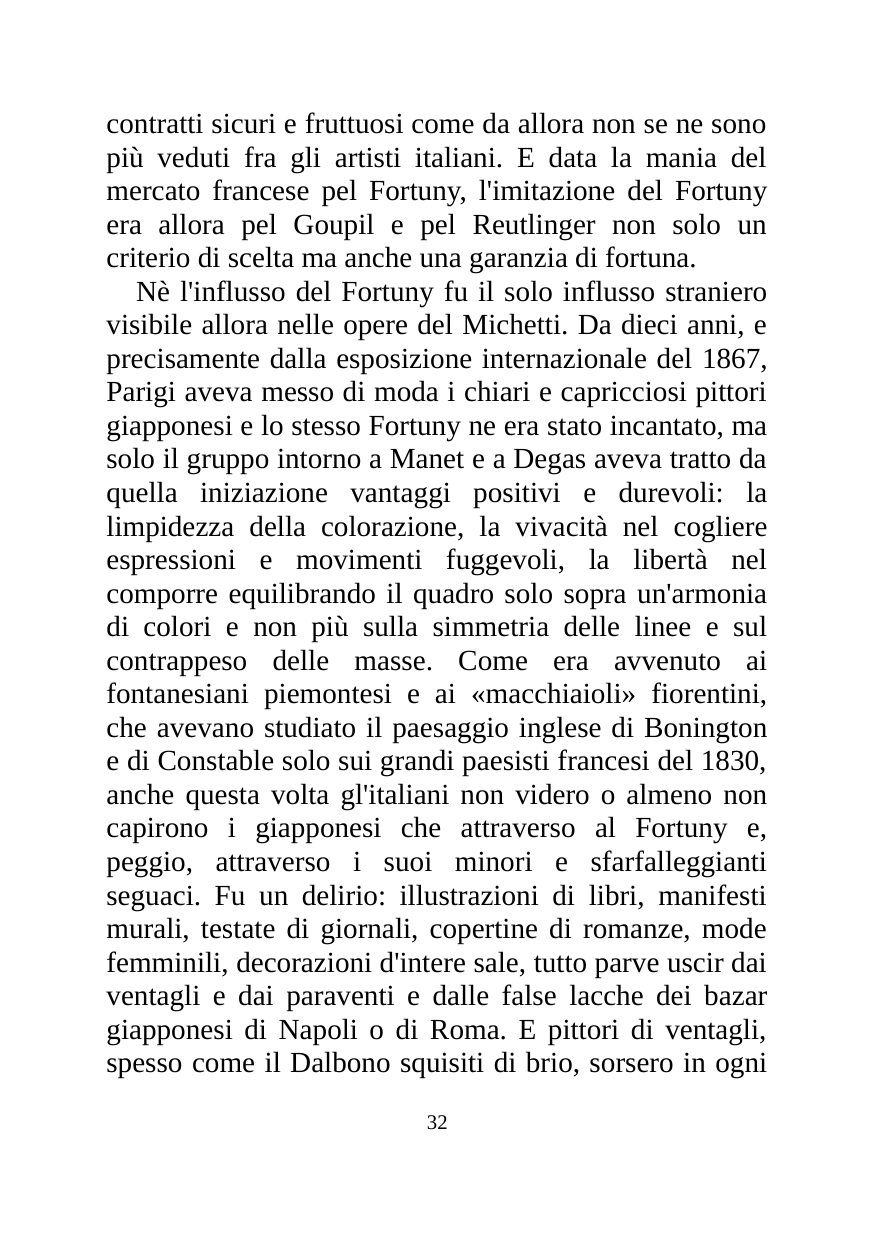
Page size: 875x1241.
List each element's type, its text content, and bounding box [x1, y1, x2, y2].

text Nè l'influsso del Fortuny fu il solo influsso straniero visibile allora nelle opere del Michetti. Da dieci anni, e precisamente dalla esposizione internazionale del 1867, Parigi aveva messo di moda i chiari e capricciosi pittori giapponesi e lo stesso Fortuny ne era stato incantato, ma solo il gruppo intorno a Manet e a Degas aveva tratto da quella iniziazione vantaggi positivi e durevoli: la limpidezza della colorazione, la vivacità nel cogliere espressioni e movimenti fuggevoli, la libertà nel comporre equilibrando il quadro solo sopra un'armonia di colori e non più sulla simmetria delle linee e sul contrappeso delle masse. Come era avvenuto ai fontanesiani piemontesi e ai «macchiaioli» fiorentini, che avevano studiato il paesaggio inglese di Bonington e di Constable solo sui grandi paesisti francesi del 1830, anche questa volta gl'italiani non videro o almeno non capirono i giapponesi che attraverso al Fortuny e, peggio, attraverso i suoi minori e sfarfalleggianti seguaci. Fu un delirio: illustrazioni di libri, manifesti murali, testate di giornali, copertine di romanze, mode femminili, decorazioni d'intere sale, tutto parve uscir dai ventagli e dai paraventi e dalle false lacche dei bazar giapponesi di Napoli o di Roma. E pittori di ventagli, spesso come il Dalbono squisiti di brio, sorsero in ogni [106, 274, 768, 1079]
text contratti sicuri e fruttuosi come da allora non se ne sono più veduti fra gli artisti italiani. E data la mania del mercato francese pel Fortuny, l'imitazione del Fortuny era allora pel Goupil e pel Reutlinger non solo un criterio di scelta ma anche una garanzia di fortuna. [106, 106, 768, 274]
